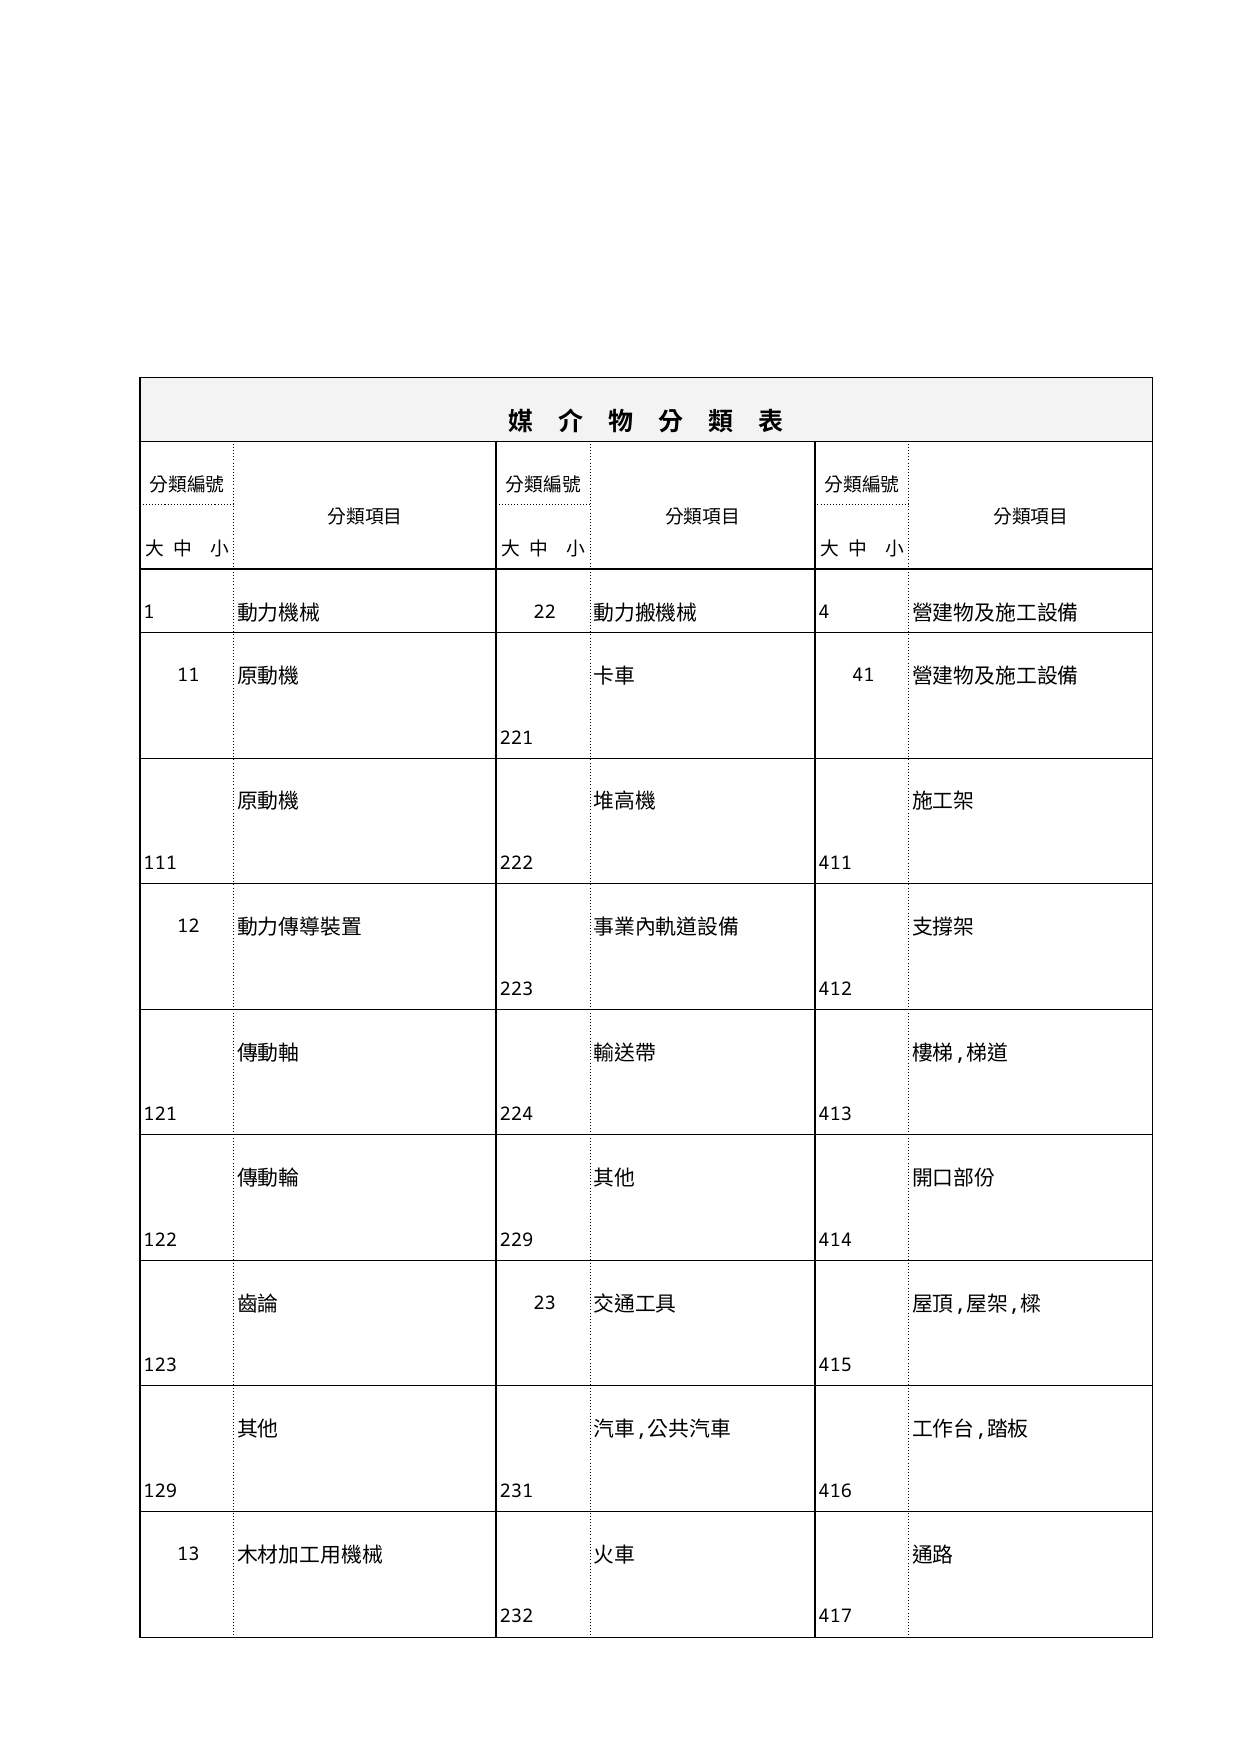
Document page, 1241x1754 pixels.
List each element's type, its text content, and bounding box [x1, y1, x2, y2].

table_cell 原動機 [234, 759, 495, 883]
table_cell 動力傳導裝置 [234, 884, 495, 1009]
table_cell 工作台,踏板 [909, 1386, 1152, 1511]
table_cell 分類項目 [909, 442, 1152, 568]
table_cell 231 [497, 1386, 590, 1511]
table_cell 屋頂,屋架,樑 [909, 1261, 1152, 1385]
table_cell 其他 [234, 1386, 495, 1511]
table_cell 4 [816, 570, 909, 632]
table_cell 動力機械 [234, 570, 495, 632]
table_cell 動力搬機械 [590, 570, 814, 632]
table_cell 大 中 小 [497, 504, 590, 568]
table_cell 22 [497, 570, 590, 632]
table_cell 開口部份 [909, 1135, 1152, 1260]
table_cell 123 [141, 1261, 234, 1385]
table_cell 41 [816, 633, 909, 758]
table_cell 221 [497, 633, 590, 758]
table_cell 營建物及施工設備 [909, 570, 1152, 632]
table_cell 416 [816, 1386, 909, 1511]
table_cell 12 [141, 884, 234, 1009]
table_cell 413 [816, 1010, 909, 1134]
table_cell 大 中 小 [141, 504, 234, 568]
table_cell 229 [497, 1135, 590, 1260]
table_cell 1 [141, 570, 234, 632]
table_cell 分類編號 [816, 442, 909, 504]
table_cell 堆高機 [590, 759, 814, 883]
table_cell 分類項目 [590, 442, 814, 568]
table_cell 121 [141, 1010, 234, 1134]
table_cell 412 [816, 884, 909, 1009]
table_cell 汽車,公共汽車 [590, 1386, 814, 1511]
table_header 媒 介 物 分 類 表 [141, 378, 1152, 441]
table_cell 其他 [590, 1135, 814, 1260]
table_cell 傳動軸 [234, 1010, 495, 1134]
table_cell 木材加工用機械 [234, 1512, 495, 1636]
table_cell 224 [497, 1010, 590, 1134]
table_cell 414 [816, 1135, 909, 1260]
table_cell 222 [497, 759, 590, 883]
table_cell 傳動輪 [234, 1135, 495, 1260]
table_cell 23 [497, 1261, 590, 1385]
table_cell 417 [816, 1512, 909, 1636]
table_cell 營建物及施工設備 [909, 633, 1152, 758]
table_cell 事業內軌道設備 [590, 884, 814, 1009]
table_cell 223 [497, 884, 590, 1009]
table_cell 交通工具 [590, 1261, 814, 1385]
table_cell 齒論 [234, 1261, 495, 1385]
table_cell 232 [497, 1512, 590, 1636]
table_cell 122 [141, 1135, 234, 1260]
table_cell 輸送帶 [590, 1010, 814, 1134]
table_cell 129 [141, 1386, 234, 1511]
table_cell 11 [141, 633, 234, 758]
table_cell 原動機 [234, 633, 495, 758]
table_cell 樓梯,梯道 [909, 1010, 1152, 1134]
table_cell 通路 [909, 1512, 1152, 1636]
table_cell 分類項目 [234, 442, 495, 568]
table_cell 415 [816, 1261, 909, 1385]
table_cell 施工架 [909, 759, 1152, 883]
table_cell 支撐架 [909, 884, 1152, 1009]
table_cell 火車 [590, 1512, 814, 1636]
table_cell 卡車 [590, 633, 814, 758]
table_cell 大 中 小 [816, 504, 909, 568]
table_cell 13 [141, 1512, 234, 1636]
table_cell 分類編號 [497, 442, 590, 504]
table_cell 分類編號 [141, 442, 234, 504]
table_cell 411 [816, 759, 909, 883]
table_cell 111 [141, 759, 234, 883]
